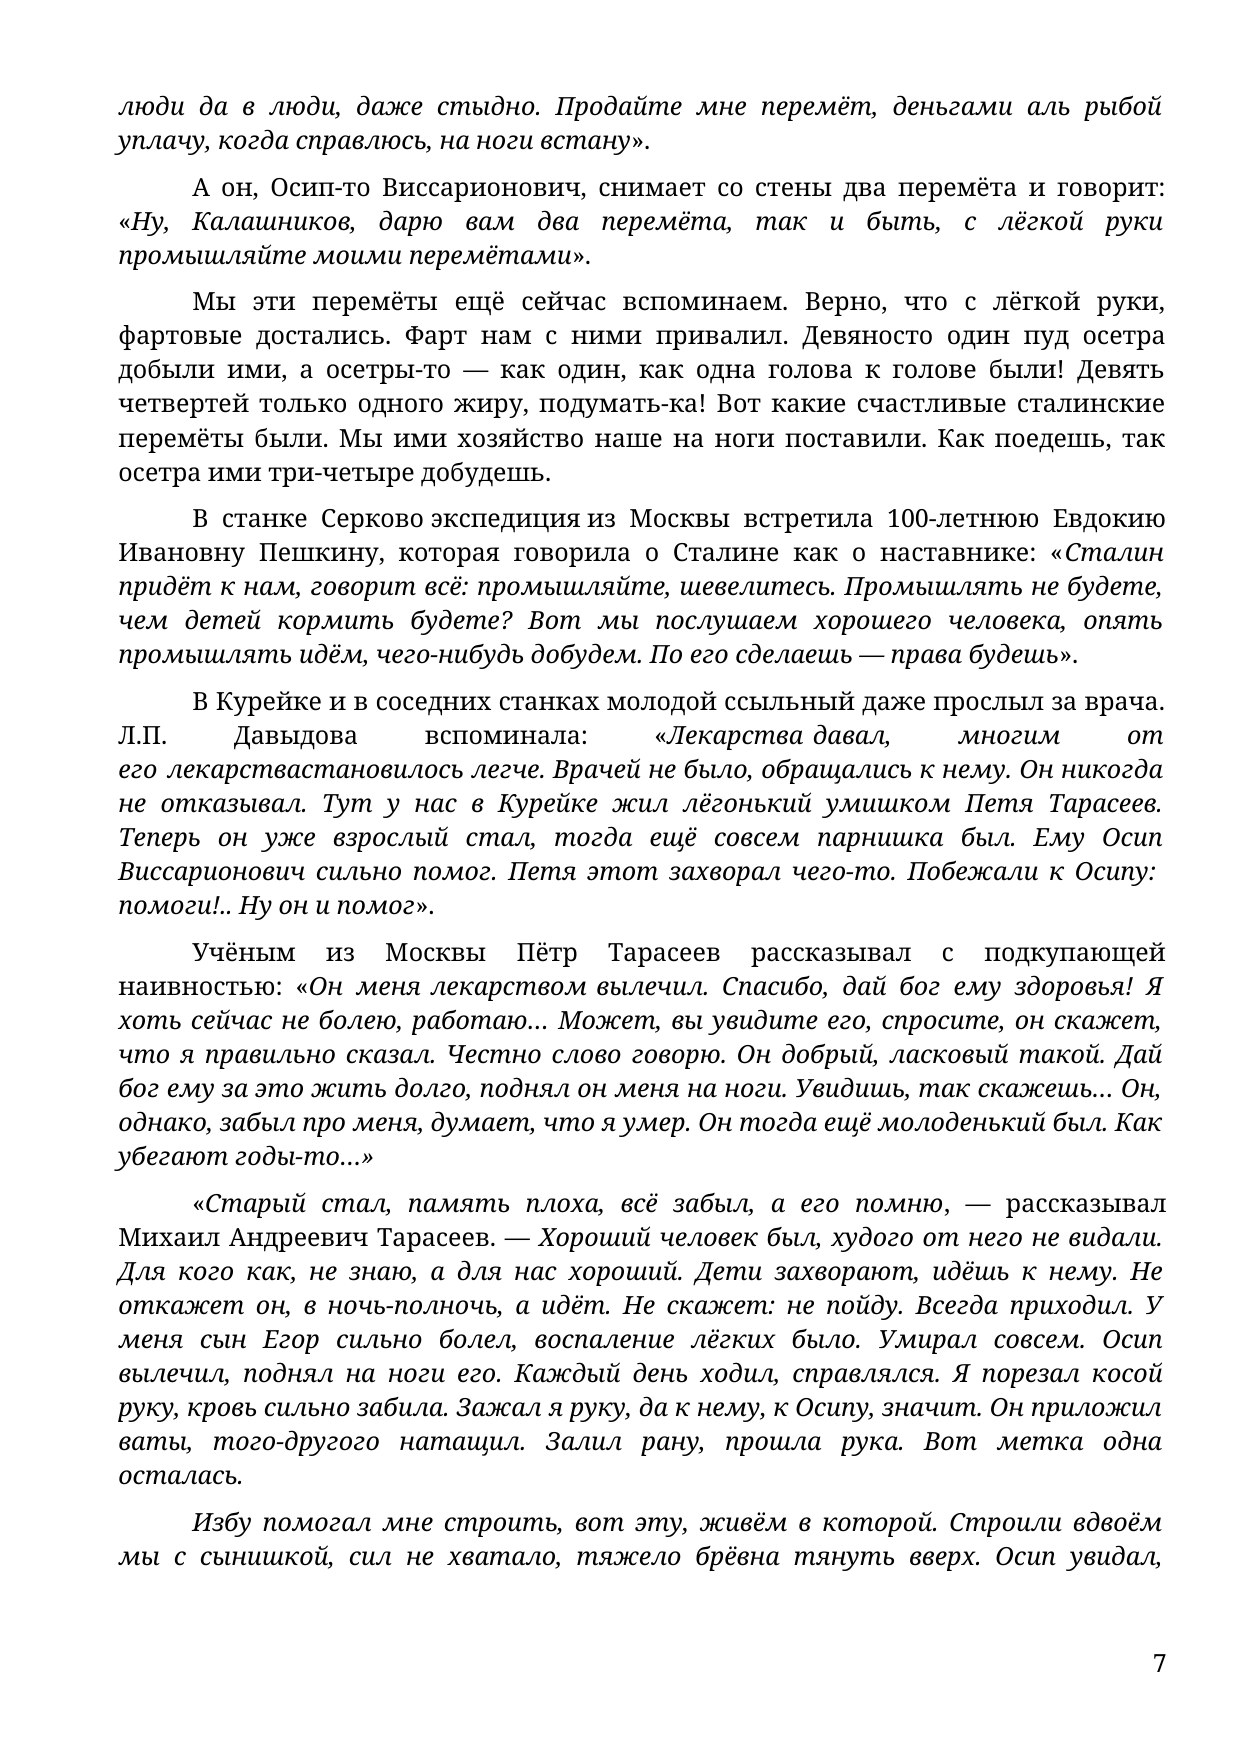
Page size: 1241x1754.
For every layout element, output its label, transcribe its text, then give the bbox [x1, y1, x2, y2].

text Избу помогал мне строить, вот эту, живём в которой. Строили вдвоём мы с сынишкой, сил не хватало, тяжело брёвна тянуть вверх. Осип увидал, [118, 1504, 1167, 1573]
text А он, Осип-то Виссарионович, снимает со стены два перемёта и говорит: «Ну, Калашников, дарю вам два перемёта, так и быть, с лёгкой руки промышляйте моими перемётами». [118, 169, 1167, 271]
text В станке Серково экспедиция из Москвы встретила 100-летнюю Евдокию Ивановну Пешкину, которая говорила о Сталине как о наставнике: «Сталин придёт к нам, говорит всё: промышляйте, шевелитесь. Промышлять не будете, чем детей кормить будете? Вот мы послушаем хорошего человека, опять промышлять идём, чего-нибудь добудем. По его сделаешь — права будешь». [118, 501, 1167, 671]
text В Курейке и в соседних станках молодой ссыльный даже прослыл за врача. Л.П. Давыдова вспоминала: «Лекарства давал, многим от его лекарствастановилось легче. Врачей не было, обращались к нему. Он никогда не отказывал. Тут у нас в Курейке жил лёгонький умишком Петя Тарасеев. Теперь он уже взрослый стал, тогда ещё совсем парнишка был. Ему Осип Виссарионович сильно помог. Петя этот захворал чего-то. Побежали к Осипу: помоги!.. Ну он и помог». [118, 684, 1167, 922]
text Мы эти перемёты ещё сейчас вспоминаем. Верно, что с лёгкой руки, фартовые достались. Фарт нам с ними привалил. Девяносто один пуд осетра добыли ими, а осетры-то — как один, как одна голова к голове были! Девять четвертей только одного жиру, подумать-ка! Вот какие счастливые сталинские перемёты были. Мы ими хозяйство наше на ноги поставили. Как поедешь, так осетра ими три-четыре добудешь. [118, 284, 1167, 488]
text люди да в люди, даже стыдно. Продайте мне перемёт, деньгами аль рыбой уплачу, когда справлюсь, на ноги встану». [118, 89, 1167, 157]
text Учёным из Москвы Пётр Тарасеев рассказывал с подкупающей наивностью: «Он меня лекарством вылечил. Спасибо, дай бог ему здоровья! Я хоть сейчас не болею, работаю… Может, вы увидите его, спросите, он скажет, что я правильно сказал. Честно слово говорю. Он добрый, ласковый такой. Дай бог ему за это жить долго, поднял он меня на ноги. Увидишь, так скажешь… Он, однако, забыл про меня, думает, что я умер. Он тогда ещё молоденький был. Как убегают годы-то…» [118, 934, 1167, 1173]
text «Старый стал, память плоха, всё забыл, а его помню, — рассказывал Михаил Андреевич Тарасеев. — Хороший человек был, худого от него не видали. Для кого как, не знаю, а для нас хороший. Дети захворают, идёшь к нему. Не откажет он, в ночь-полночь, а идёт. Не скажет: не пойду. Всегда приходил. У меня сын Егор сильно болел, воспаление лёгких было. Умирал совсем. Осип вылечил, поднял на ноги его. Каждый день ходил, справлялся. Я порезал косой руку, кровь сильно забила. Зажал я руку, да к нему, к Осипу, значит. Он приложил ваты, того-другого натащил. Залил рану, прошла рука. Вот метка одна осталась. [118, 1186, 1167, 1492]
